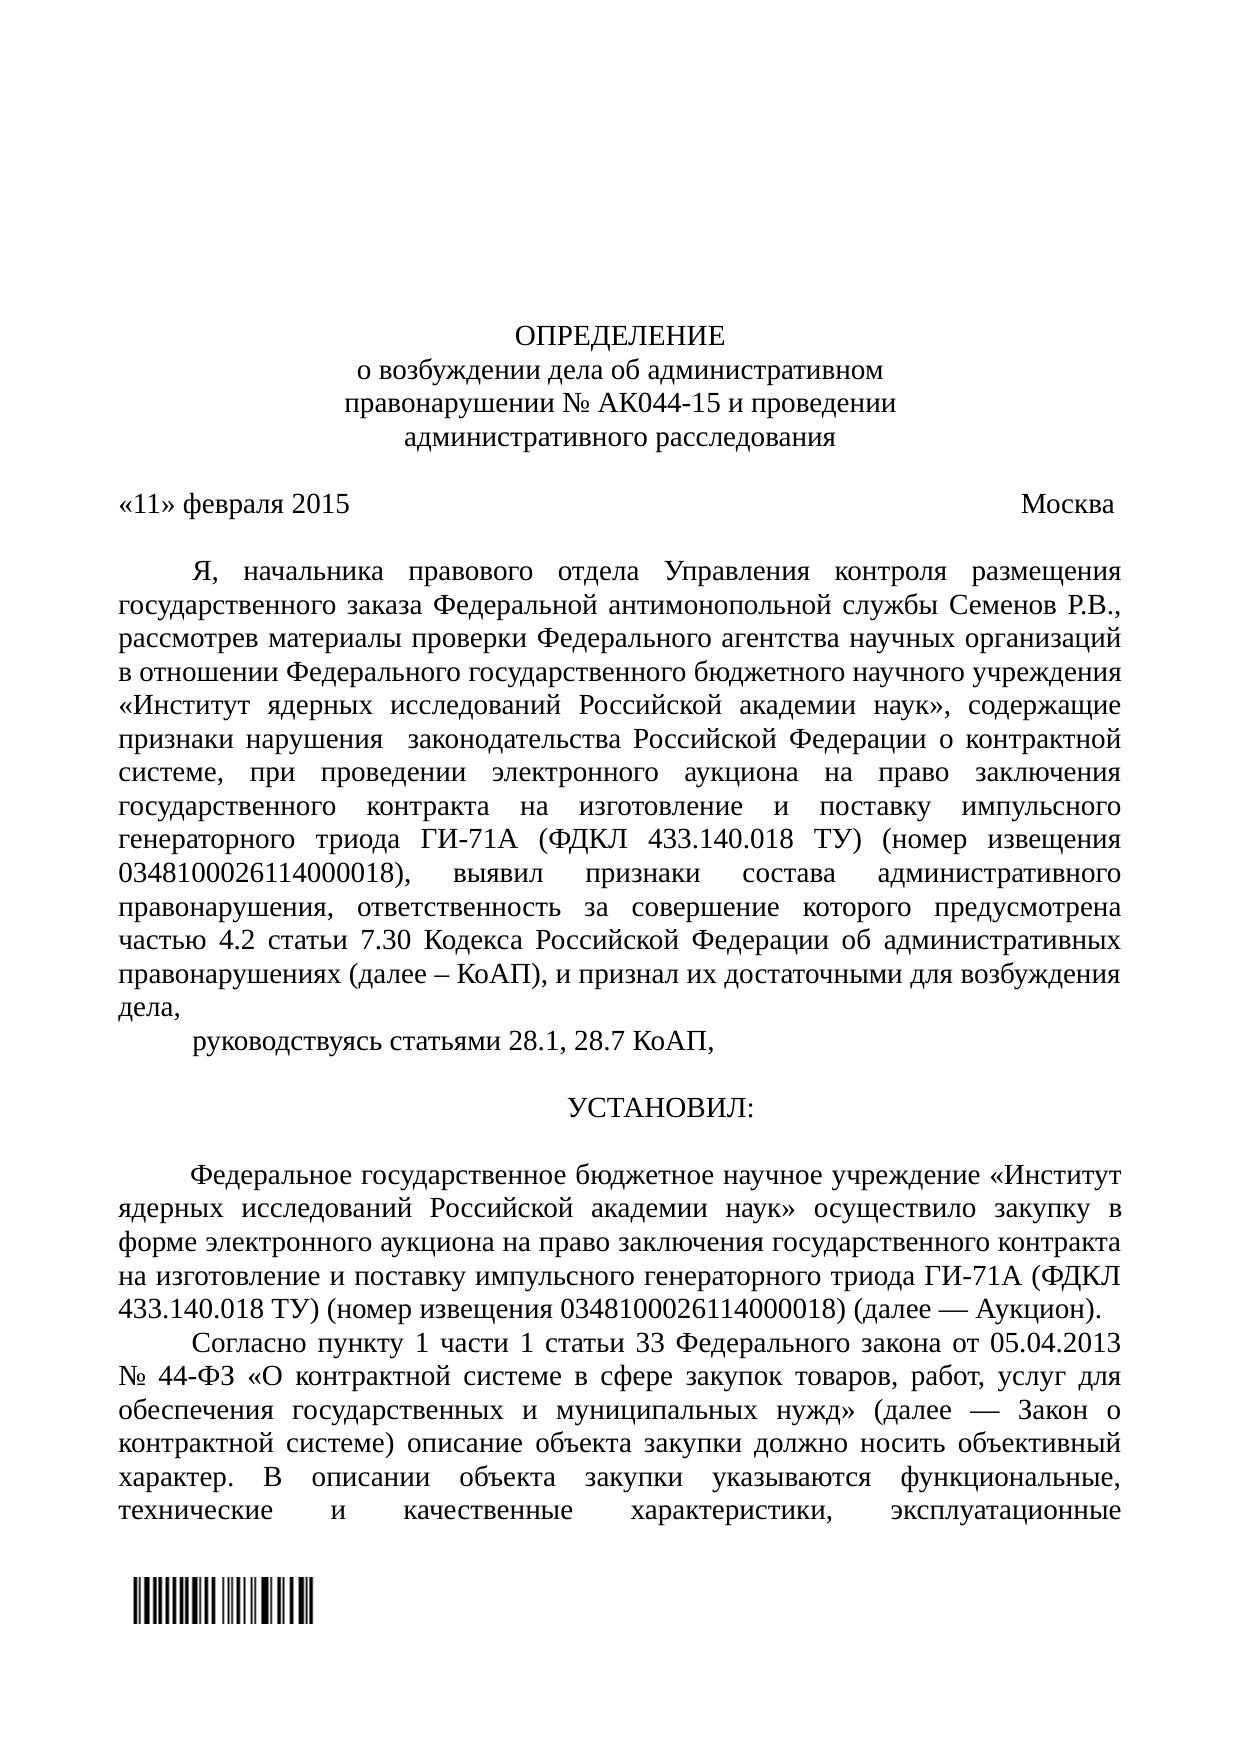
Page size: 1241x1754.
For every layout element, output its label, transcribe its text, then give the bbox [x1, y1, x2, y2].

text руководствуясь статьями 28.1, 28.7 КоАП, [118, 1023, 1122, 1056]
picture [118, 1577, 331, 1624]
text «11» февраля 2015 Москва [118, 486, 1122, 520]
text административного расследования [118, 419, 1122, 453]
text Я, начальника правового отдела Управления контроля размещения государственного заказа Федеральной антимонопольной службы Семенов Р.В., рассмотрев материалы проверки Федерального агентства научных организаций в отношении Федерального государственного бюджетного научного учреждения «Институт ядерных исследований Российской академии наук», содержащие признаки нарушения законодательства Российской Федерации о контрактной системе, при проведении электронного аукциона на право заключения государственного контракта на изготовление и поставку импульсного генераторного триода ГИ-71А (ФДКЛ 433.140.018 ТУ) (номер извещения 0348100026114000018), выявил признаки состава административного правонарушения, ответственность за совершение которого предусмотрена частью 4.2 статьи 7.30 Кодекса Российской Федерации об административных правонарушениях (далее – КоАП), и признал их достаточными для возбуждения дела, [118, 553, 1122, 1023]
text Согласно пункту 1 части 1 статьи 33 Федерального закона от 05.04.2013 № 44-ФЗ «О контрактной системе в сфере закупок товаров, работ, услуг для обеспечения государственных и муниципальных нужд» (далее — Закон о контрактной системе) описание объекта закупки должно носить объективный характер. В описании объекта закупки указываются функциональные, технические и качественные характеристики, эксплуатационные [118, 1325, 1122, 1526]
text о возбуждении дела об административном [118, 352, 1122, 386]
text правонарушении № АК044-15 и проведении [118, 386, 1122, 419]
text ОПРЕДЕЛЕНИЕ [118, 318, 1122, 352]
text Федеральное государственное бюджетное научное учреждение «Институт ядерных исследований Российской академии наук» осуществило закупку в форме электронного аукциона на право заключения государственного контракта на изготовление и поставку импульсного генераторного триода ГИ-71А (ФДКЛ 433.140.018 ТУ) (номер извещения 0348100026114000018) (далее — Аукцион). [118, 1157, 1122, 1325]
text УСТАНОВИЛ: [118, 1090, 1122, 1123]
